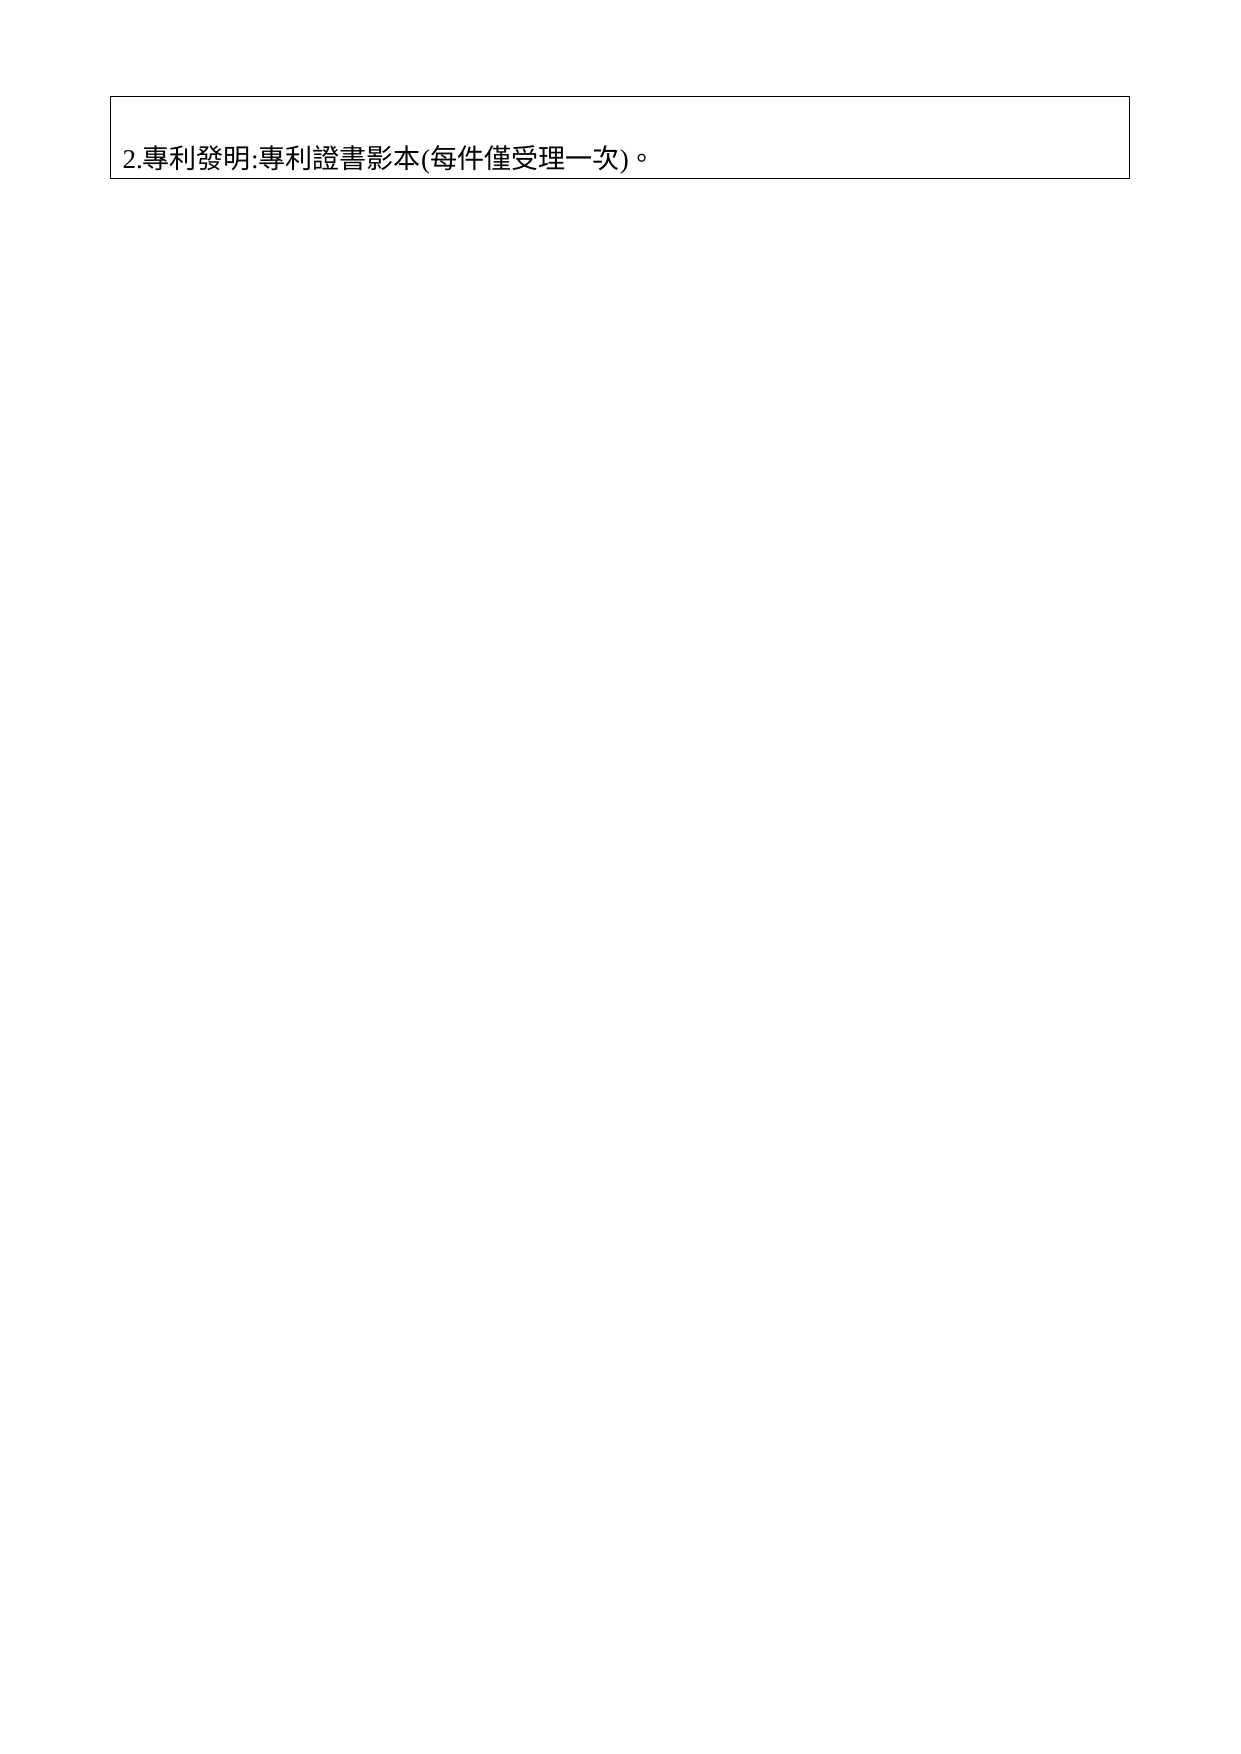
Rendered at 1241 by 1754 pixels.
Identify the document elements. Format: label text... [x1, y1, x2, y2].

table_cell 2.專利發明:專利證書影本(每件僅受理一次)。 [111, 97, 1129, 178]
